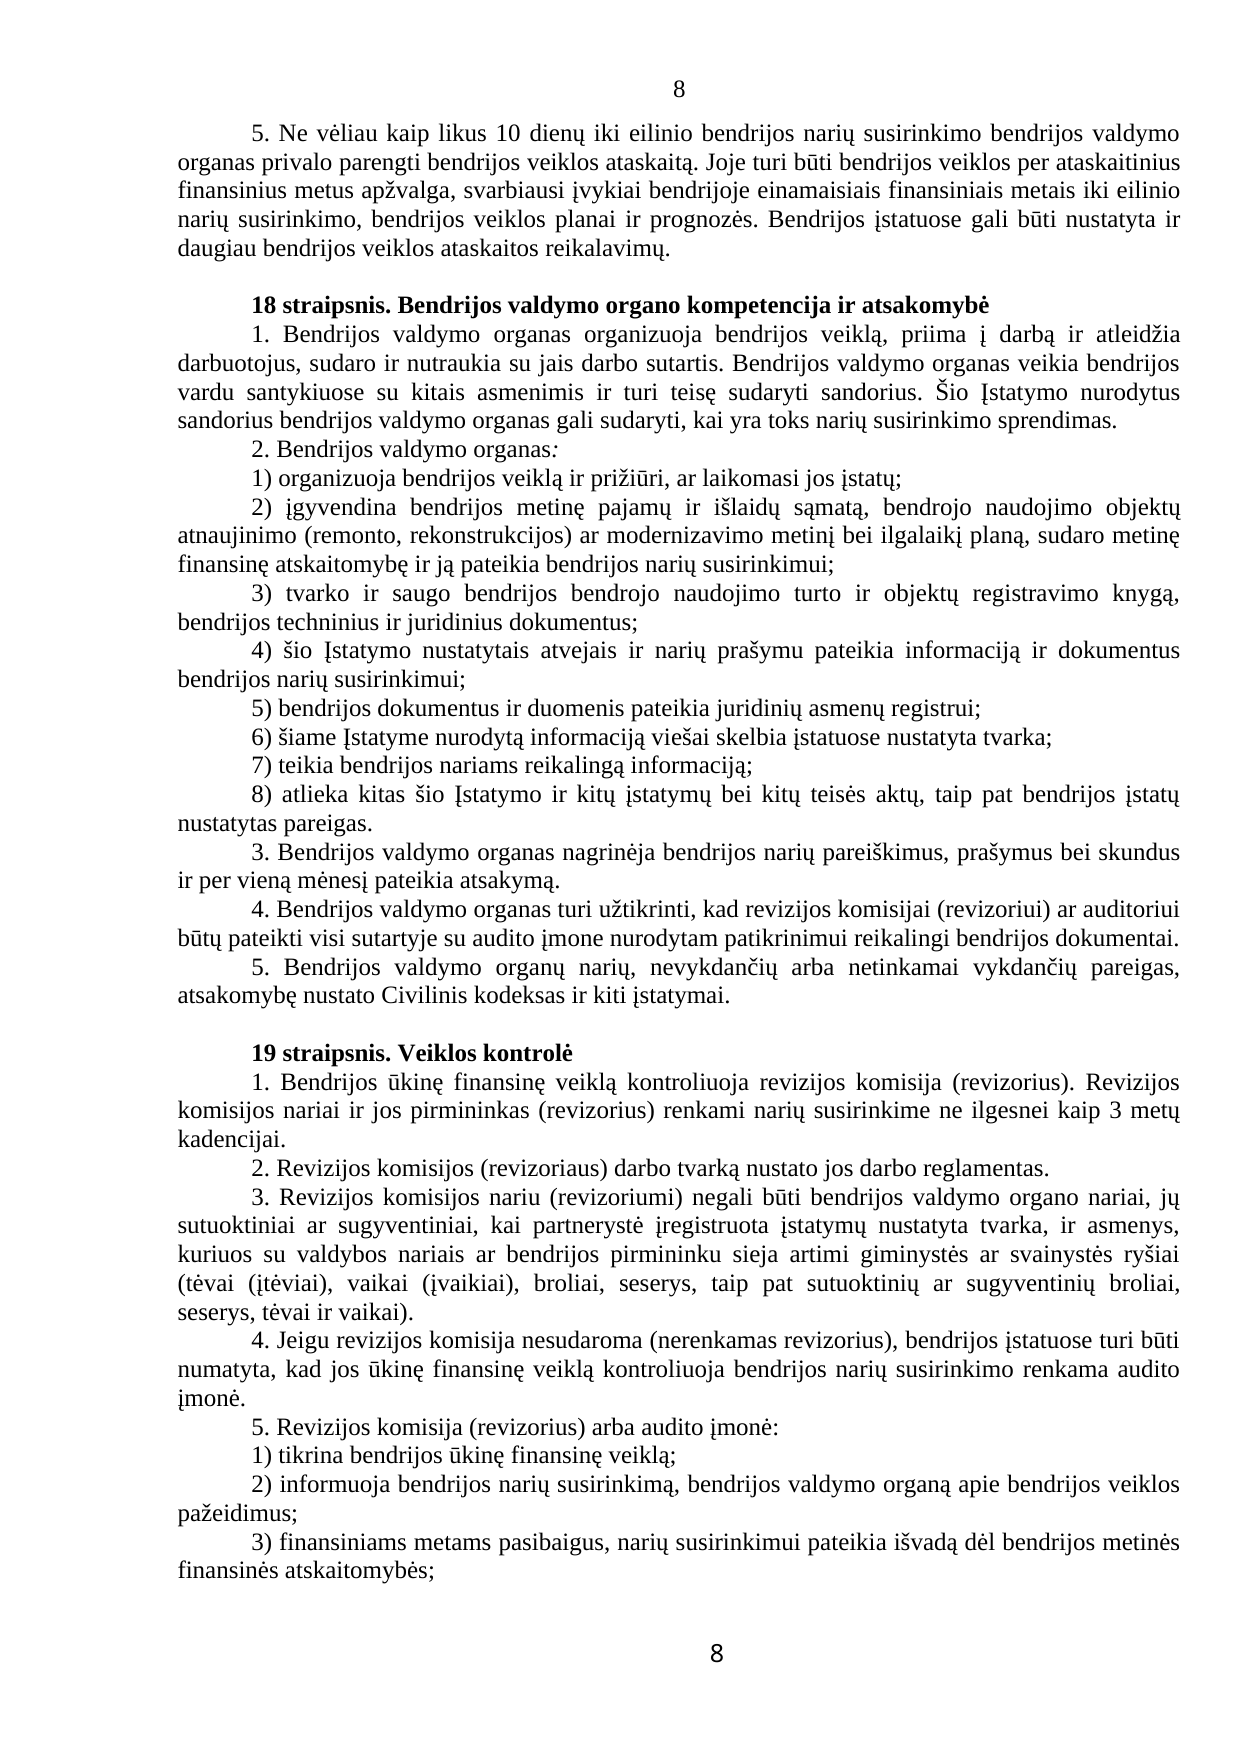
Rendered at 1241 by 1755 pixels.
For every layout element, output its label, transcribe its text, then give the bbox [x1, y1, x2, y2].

text 1) organizuoja bendrijos veiklą ir prižiūri, ar laikomasi jos įstatų; [177, 463, 1181, 492]
text 3) tvarko ir saugo bendrijos bendrojo naudojimo turto ir objektų registravimo knygą, bendrijos techninius ir juridinius dokumentus; [177, 578, 1181, 636]
text 8) atlieka kitas šio Įstatymo ir kitų įstatymų bei kitų teisės aktų, taip pat bendrijos įstatų nustatytas pareigas. [177, 779, 1181, 837]
text 2) įgyvendina bendrijos metinę pajamų ir išlaidų sąmatą, bendrojo naudojimo objektų atnaujinimo (remonto, rekonstrukcijos) ar modernizavimo metinį bei ilgalaikį planą, sudaro metinę finansinę atskaitomybę ir ją pateikia bendrijos narių susirinkimui; [177, 492, 1181, 578]
text 19 straipsnis. Veiklos kontrolė [177, 1038, 1181, 1067]
text 4. Bendrijos valdymo organas turi užtikrinti, kad revizijos komisijai (revizoriui) ar auditoriui būtų pateikti visi sutartyje su audito įmone nurodytam patikrinimui reikalingi bendrijos dokumentai. [177, 894, 1181, 952]
text 6) šiame Įstatyme nurodytą informaciją viešai skelbia įstatuose nustatyta tvarka; [177, 722, 1181, 751]
text 5. Bendrijos valdymo organų narių, nevykdančių arba netinkamai vykdančių pareigas, atsakomybę nustato Civilinis kodeksas ir kiti įstatymai. [177, 952, 1181, 1009]
text 3. Bendrijos valdymo organas nagrinėja bendrijos narių pareiškimus, prašymus bei skundus ir per vieną mėnesį pateikia atsakymą. [177, 837, 1181, 894]
text 7) teikia bendrijos nariams reikalingą informaciją; [177, 751, 1181, 779]
text 18 straipsnis. Bendrijos valdymo organo kompetencija ir atsakomybė [177, 291, 1181, 319]
text 4) šio Įstatymo nustatytais atvejais ir narių prašymu pateikia informaciją ir dokumentus bendrijos narių susirinkimui; [177, 636, 1181, 693]
text 5) bendrijos dokumentus ir duomenis pateikia juridinių asmenų registrui; [177, 693, 1181, 722]
text 4. Jeigu revizijos komisija nesudaroma (nerenkamas revizorius), bendrijos įstatuose turi būti numatyta, kad jos ūkinę finansinę veiklą kontroliuoja bendrijos narių susirinkimo renkama audito įmonė. [177, 1326, 1181, 1412]
text 1. Bendrijos ūkinę finansinę veiklą kontroliuoja revizijos komisija (revizorius). Revizijos komisijos nariai ir jos pirmininkas (revizorius) renkami narių susirinkime ne ilgesnei kaip 3 metų kadencijai. [177, 1067, 1181, 1153]
text 5. Revizijos komisija (revizorius) arba audito įmonė: [177, 1412, 1181, 1441]
text 5. Ne vėliau kaip likus 10 dienų iki eilinio bendrijos narių susirinkimo bendrijos valdymo organas privalo parengti bendrijos veiklos ataskaitą. Joje turi būti bendrijos veiklos per ataskaitinius finansinius metus apžvalga, svarbiausi įvykiai bendrijoje einamaisiais finansiniais metais iki eilinio narių susirinkimo, bendrijos veiklos planai ir prognozės. Bendrijos įstatuose gali būti nustatyta ir daugiau bendrijos veiklos ataskaitos reikalavimų. [177, 118, 1181, 262]
text 2. Revizijos komisijos (revizoriaus) darbo tvarką nustato jos darbo reglamentas. [177, 1153, 1181, 1182]
text 1) tikrina bendrijos ūkinę finansinę veiklą; [177, 1441, 1181, 1469]
text 3) finansiniams metams pasibaigus, narių susirinkimui pateikia išvadą dėl bendrijos metinės finansinės atskaitomybės; [177, 1527, 1181, 1584]
text 2. Bendrijos valdymo organas: [177, 434, 1181, 463]
text 1. Bendrijos valdymo organas organizuoja bendrijos veiklą, priima į darbą ir atleidžia darbuotojus, sudaro ir nutraukia su jais darbo sutartis. Bendrijos valdymo organas veikia bendrijos vardu santykiuose su kitais asmenimis ir turi teisę sudaryti sandorius. Šio Įstatymo nurodytus sandorius bendrijos valdymo organas gali sudaryti, kai yra toks narių susirinkimo sprendimas. [177, 319, 1181, 434]
text 3. Revizijos komisijos nariu (revizoriumi) negali būti bendrijos valdymo organo nariai, jų sutuoktiniai ar sugyventiniai, kai partnerystė įregistruota įstatymų nustatyta tvarka, ir asmenys, kuriuos su valdybos nariais ar bendrijos pirmininku sieja artimi giminystės ar svainystės ryšiai (tėvai (įtėviai), vaikai (įvaikiai), broliai, seserys, taip pat sutuoktinių ar sugyventinių broliai, seserys, tėvai ir vaikai). [177, 1182, 1181, 1326]
text 2) informuoja bendrijos narių susirinkimą, bendrijos valdymo organą apie bendrijos veiklos pažeidimus; [177, 1469, 1181, 1527]
